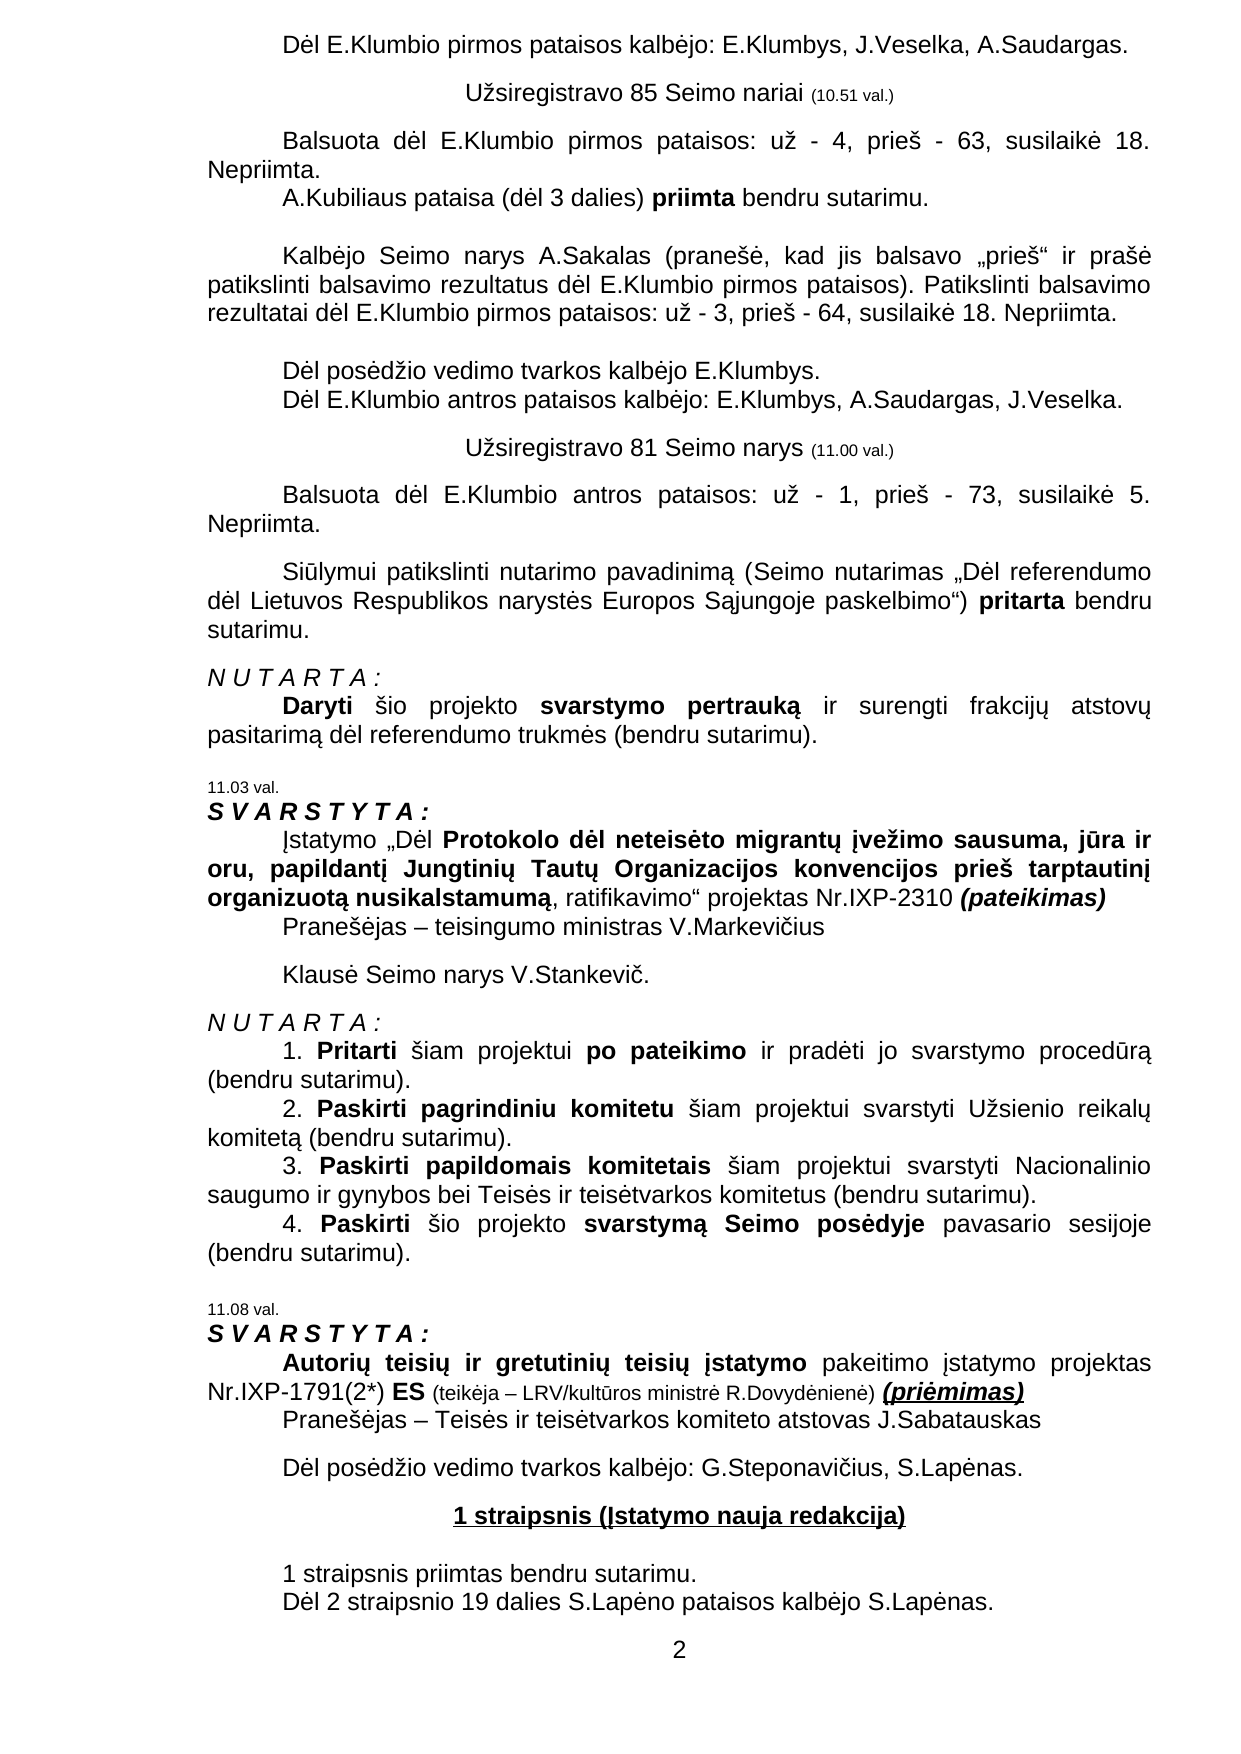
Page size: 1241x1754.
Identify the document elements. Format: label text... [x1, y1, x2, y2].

text N U T A R T A : [207, 662, 1152, 691]
text 4. Paskirti šio projekto svarstymą Seimo posėdyje pavasario sesijoje (bendru sutarimu). [207, 1209, 1152, 1266]
text 1 straipsnis (Įstatymo nauja redakcija) [207, 1501, 1152, 1530]
text Balsuota dėl E.Klumbio pirmos pataisos: už - 4, prieš - 63, susilaikė 18. Nepriimta. [207, 126, 1152, 183]
text Kalbėjo Seimo narys A.Sakalas (pranešė, kad jis balsavo „prieš“ ir prašė patikslinti balsavimo rezultatus dėl E.Klumbio pirmos pataisos). Patikslinti balsavimo rezultatai dėl E.Klumbio pirmos pataisos: už - 3, prieš - 64, susilaikė 18. Nepriimta. [207, 241, 1152, 327]
text 1 straipsnis priimtas bendru sutarimu. [207, 1558, 1152, 1587]
text Įstatymo „Dėl Protokolo dėl neteisėto migrantų įvežimo sausuma, jūra ir oru, papildantį Jungtinių Tautų Organizacijos konvencijos prieš tarptautinį organizuotą nusikalstamumą, ratifikavimo“ projektas Nr.IXP-2310 (pateikimas) [207, 825, 1152, 912]
text Siūlymui patikslinti nutarimo pavadinimą (Seimo nutarimas „Dėl referendumo dėl Lietuvos Respublikos narystės Europos Sąjungoje paskelbimo“) pritarta bendru sutarimu. [207, 557, 1152, 643]
text Dėl 2 straipsnio 19 dalies S.Lapėno pataisos kalbėjo S.Lapėnas. [207, 1587, 1152, 1616]
text Dėl E.Klumbio pirmos pataisos kalbėjo: E.Klumbys, J.Veselka, A.Saudargas. [207, 30, 1152, 59]
text Autorių teisių ir gretutinių teisių įstatymo pakeitimo įstatymo projektas Nr.IXP-1791(2*) ES (teikėja – LRV/kultūros ministrė R.Dovydėnienė) (priėmimas) [207, 1348, 1152, 1405]
text Dėl E.Klumbio antros pataisos kalbėjo: E.Klumbys, A.Saudargas, J.Veselka. [207, 384, 1152, 413]
text Užsiregistravo 81 Seimo narys (11.00 val.) [207, 432, 1152, 461]
text S V A R S T Y T A : [207, 1319, 1152, 1348]
text Dėl posėdžio vedimo tvarkos kalbėjo: G.Steponavičius, S.Lapėnas. [207, 1453, 1152, 1482]
text A.Kubiliaus pataisa (dėl 3 dalies) priimta bendru sutarimu. [207, 183, 1152, 212]
text Užsiregistravo 85 Seimo nariai (10.51 val.) [207, 78, 1152, 107]
text 1. Pritarti šiam projektui po pateikimo ir pradėti jo svarstymo procedūrą (bendru sutarimu). [207, 1036, 1152, 1094]
text 11.08 val. [207, 1300, 1152, 1319]
text Pranešėjas – Teisės ir teisėtvarkos komiteto atstovas J.Sabatauskas [207, 1405, 1152, 1434]
text 2. Paskirti pagrindiniu komitetu šiam projektui svarstyti Užsienio reikalų komitetą (bendru sutarimu). [207, 1094, 1152, 1151]
text 3. Paskirti papildomais komitetais šiam projektui svarstyti Nacionalinio saugumo ir gynybos bei Teisės ir teisėtvarkos komitetus (bendru sutarimu). [207, 1151, 1152, 1209]
text Daryti šio projekto svarstymo pertrauką ir surengti frakcijų atstovų pasitarimą dėl referendumo trukmės (bendru sutarimu). [207, 691, 1152, 749]
text Balsuota dėl E.Klumbio antros pataisos: už - 1, prieš - 73, susilaikė 5. Nepriimta. [207, 480, 1152, 538]
text Klausė Seimo narys V.Stankevič. [207, 959, 1152, 988]
text S V A R S T Y T A : [207, 797, 1152, 825]
text 11.03 val. [207, 777, 1152, 797]
text N U T A R T A : [207, 1007, 1152, 1036]
text Pranešėjas – teisingumo ministras V.Markevičius [207, 912, 1152, 940]
text Dėl posėdžio vedimo tvarkos kalbėjo E.Klumbys. [207, 356, 1152, 384]
